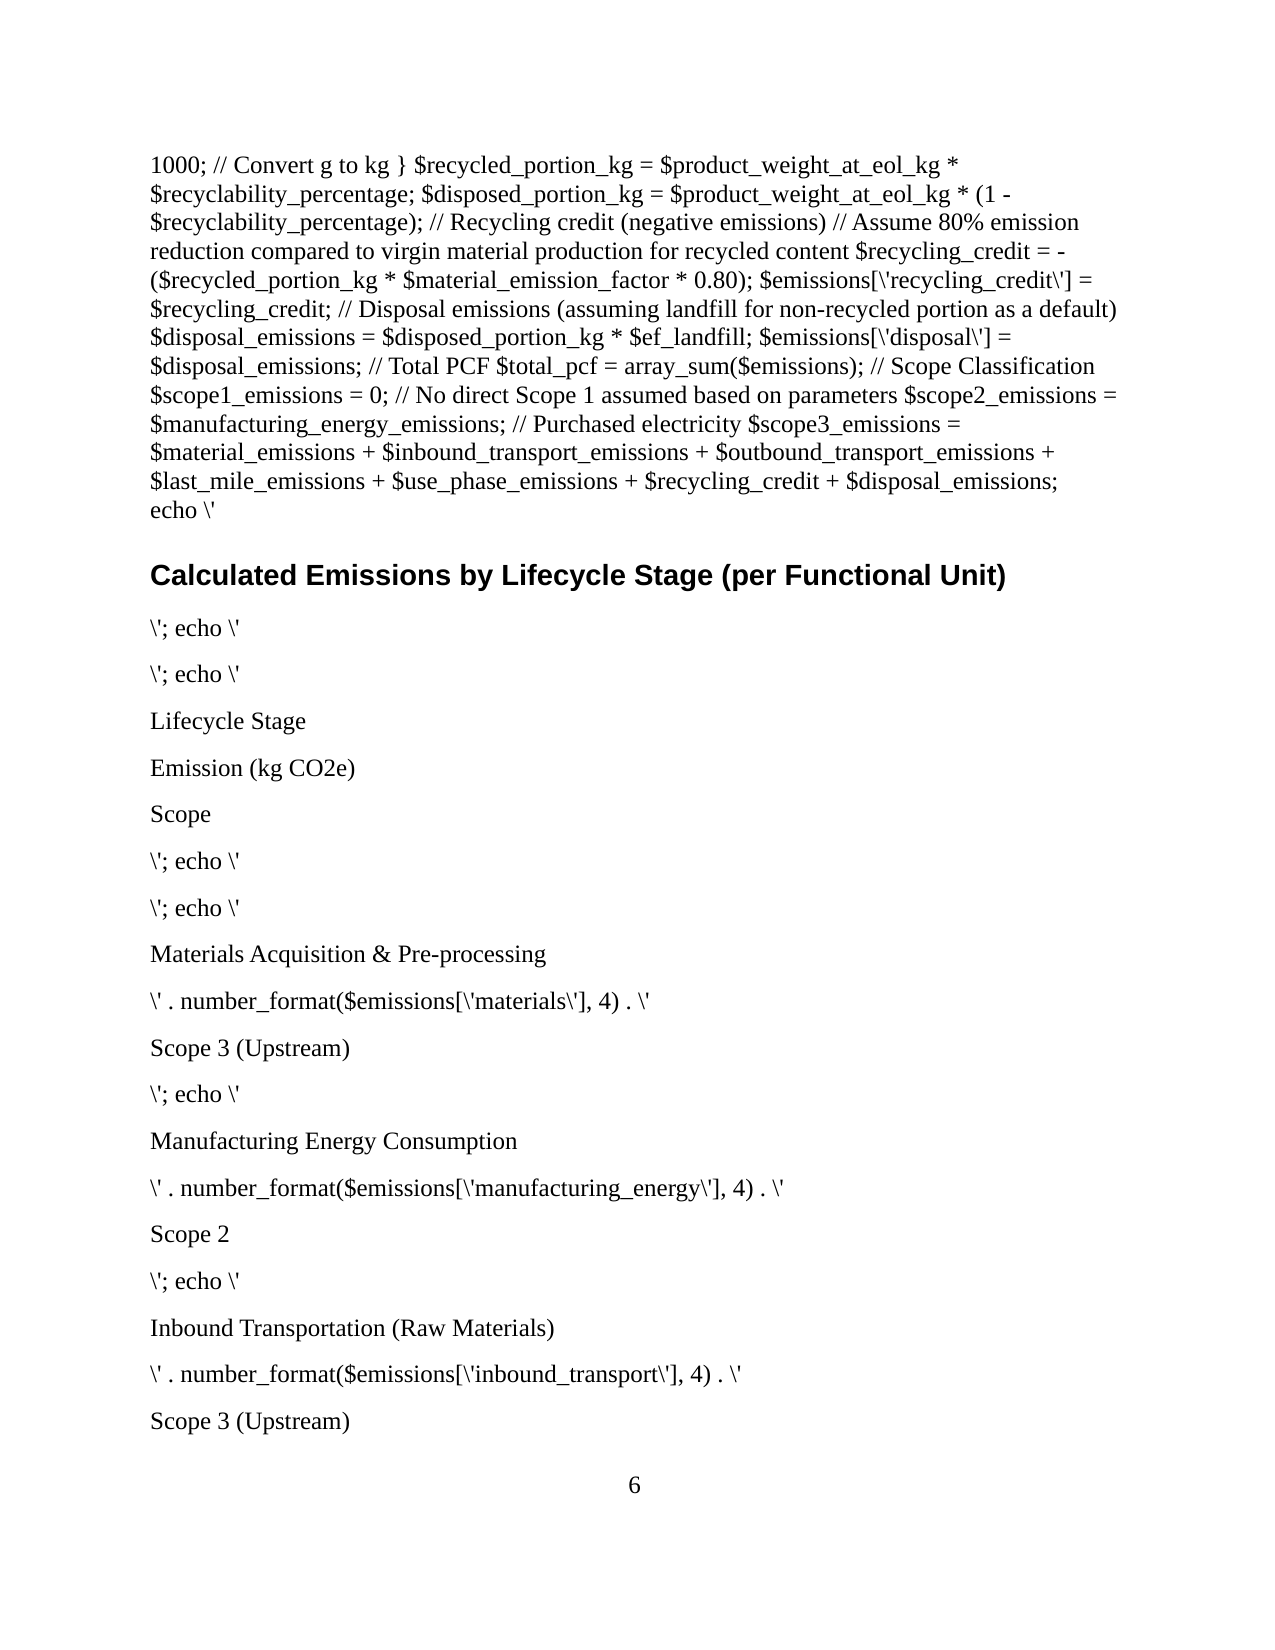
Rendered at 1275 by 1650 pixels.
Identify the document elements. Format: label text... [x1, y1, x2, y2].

text Emission (kg CO2e) [150, 753, 1125, 781]
text Lifecycle Stage [150, 706, 1125, 735]
subtitle Calculated Emissions by Lifecycle Stage (per Functional Unit) [150, 558, 1125, 591]
text \'; echo \' [150, 659, 1125, 688]
text \' . number_format($emissions[\'inbound_transport\'], 4) . \' [150, 1359, 1125, 1388]
text 1000; // Convert g to kg } $recycled_portion_kg = $product_weight_at_eol_kg * $recyclability_percentage; $disposed_portion_kg = $product_weight_at_eol_kg * (1 - $recyclability_percentage); // Recycling credit (negative emissions) // Assume 80% emission reduction compared to virgin material production for recycled content $recycling_credit = -($recycled_portion_kg * $material_emission_factor * 0.80); $emissions[\'recycling_credit\'] = $recycling_credit; // Disposal emissions (assuming landfill for non-recycled portion as a default) $disposal_emissions = $disposed_portion_kg * $ef_landfill; $emissions[\'disposal\'] = $disposal_emissions; // Total PCF $total_pcf = array_sum($emissions); // Scope Classification $scope1_emissions = 0; // No direct Scope 1 assumed based on parameters $scope2_emissions = $manufacturing_energy_emissions; // Purchased electricity $scope3_emissions = $material_emissions + $inbound_transport_emissions + $outbound_transport_emissions + $last_mile_emissions + $use_phase_emissions + $recycling_credit + $disposal_emissions; echo \' [150, 150, 1125, 524]
text \'; echo \' [150, 1079, 1125, 1108]
text \'; echo \' [150, 846, 1125, 875]
text Manufacturing Energy Consumption [150, 1126, 1125, 1155]
text Inbound Transportation (Raw Materials) [150, 1313, 1125, 1341]
text \'; echo \' [150, 893, 1125, 921]
text \'; echo \' [150, 1266, 1125, 1295]
text Scope 3 (Upstream) [150, 1033, 1125, 1061]
text \' . number_format($emissions[\'materials\'], 4) . \' [150, 986, 1125, 1015]
text Materials Acquisition & Pre-processing [150, 939, 1125, 968]
text Scope 3 (Upstream) [150, 1406, 1125, 1435]
text Scope [150, 799, 1125, 828]
text Scope 2 [150, 1219, 1125, 1248]
text \'; echo \' [150, 613, 1125, 641]
text \' . number_format($emissions[\'manufacturing_energy\'], 4) . \' [150, 1173, 1125, 1201]
